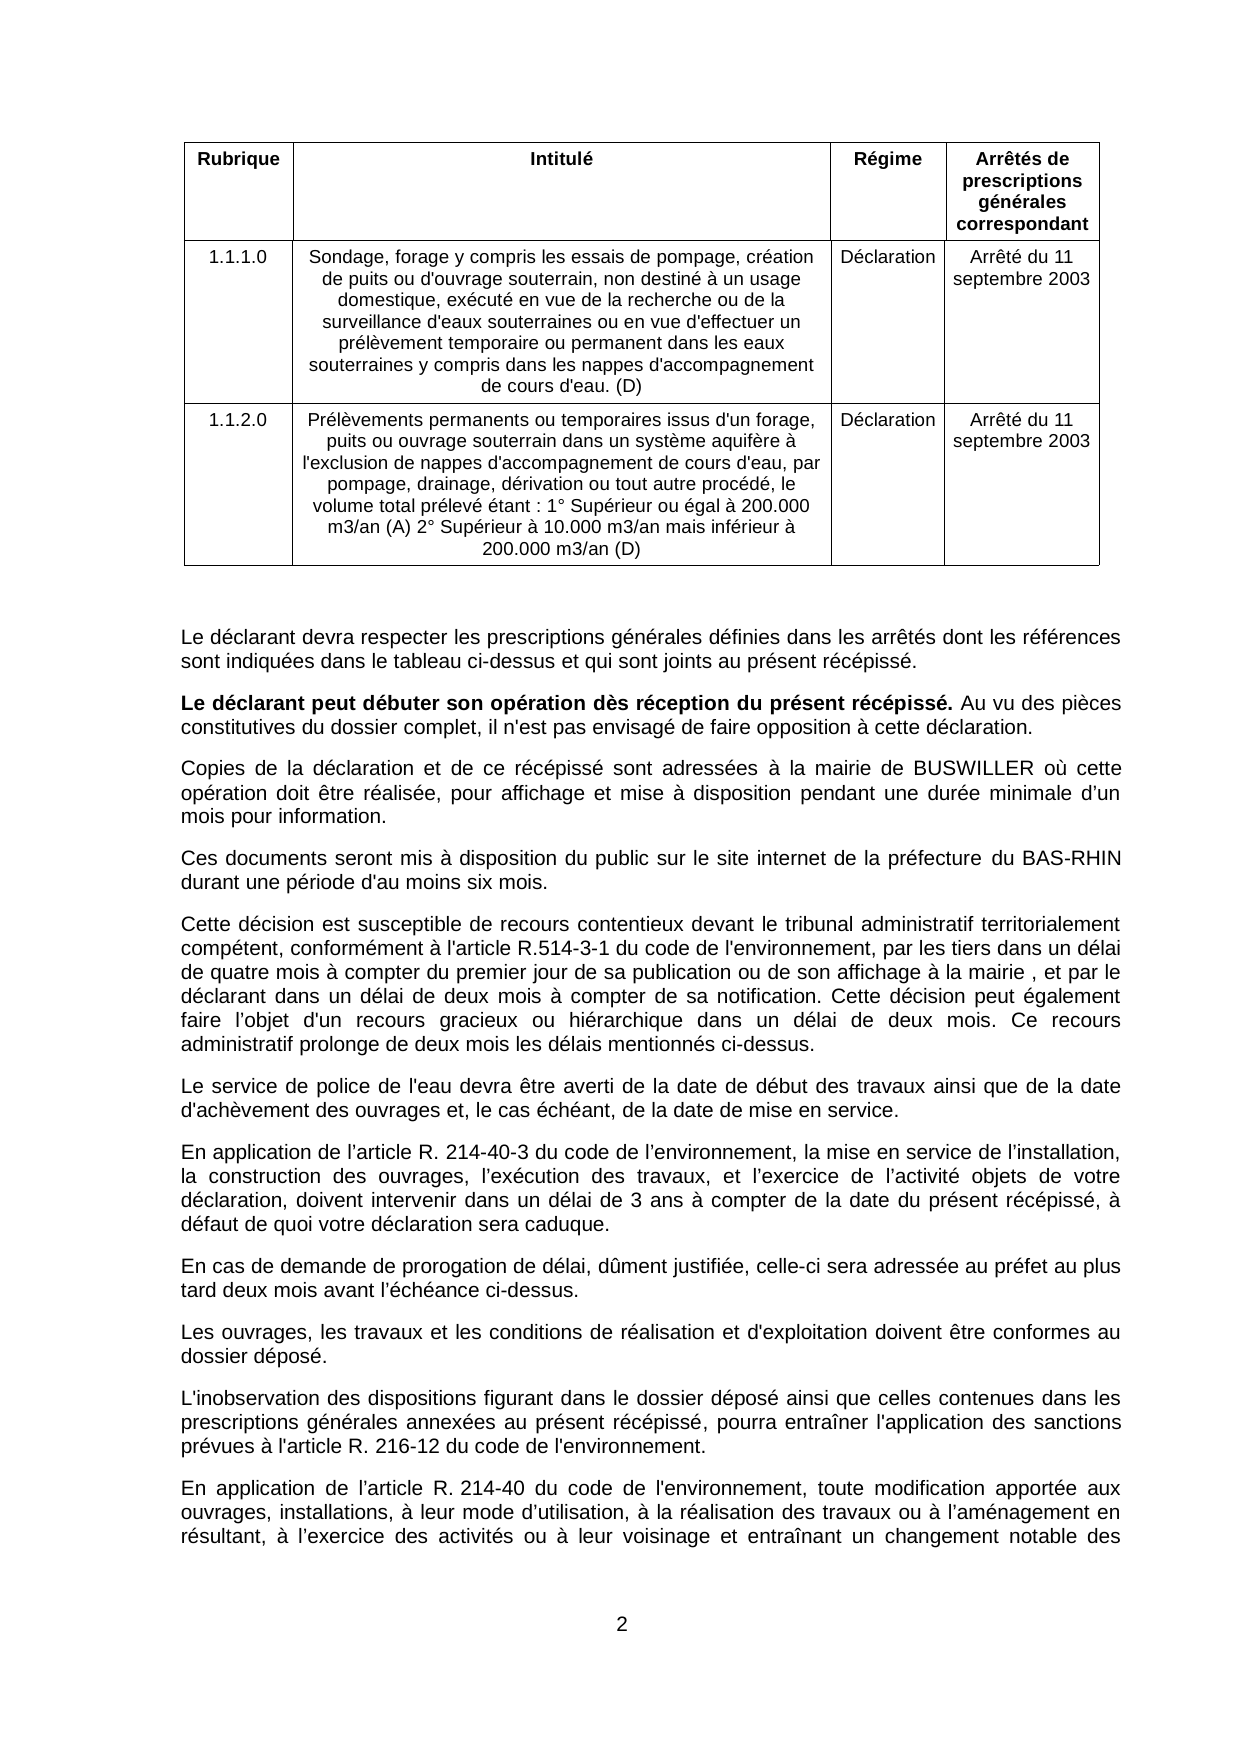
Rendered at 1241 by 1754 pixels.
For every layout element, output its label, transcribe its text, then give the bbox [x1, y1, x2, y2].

table_header Sondage, forage y compris les essais de pompage, création de puits ou d'ouvrage souterrain, non destiné à un usage domestique, exécuté en vue de la recherche ou de la surveillance d'eaux souterraines ou en vue d'effectuer un prélèvement temporaire ou permanent dans les eaux souterraines y compris dans les nappes d'accompagnement de cours d'eau. (D) [293, 241, 831, 403]
text L'inobservation des dispositions figurant dans le dossier déposé ainsi que celles contenues dans les prescriptions générales annexées au présent récépissé, pourra entraîner l'application des sanctions prévues à l'article R. 216-12 du code de l'environnement. [181, 1386, 1122, 1458]
table_header Régime [831, 143, 946, 240]
text Le service de police de l'eau devra être averti de la date de début des travaux ainsi que de la date d'achèvement des ouvrages et, le cas échéant, de la date de mise en service. [181, 1074, 1122, 1122]
table_cell Prélèvements permanents ou temporaires issus d'un forage, puits ou ouvrage souterrain dans un système aquifère à l'exclusion de nappes d'accompagnement de cours d'eau, par pompage, drainage, dérivation ou tout autre procédé, le volume total prélevé étant : 1° Supérieur ou égal à 200.000 m3/an (A) 2° Supérieur à 10.000 m3/an mais inférieur à 200.000 m3/an (D) [293, 404, 831, 565]
table_cell Déclaration [832, 404, 944, 565]
table_cell 1.1.2.0 [185, 404, 292, 565]
text Les ouvrages, les travaux et les conditions de réalisation et d'exploitation doivent être conformes au dossier déposé. [181, 1320, 1122, 1368]
text En application de l’article R. 214-40-3 du code de l’environnement, la mise en service de l’installation, la construction des ouvrages, l’exécution des travaux, et l’exercice de l’activité objets de votre déclaration, doivent intervenir dans un délai de 3 ans à compter de la date du présent récépissé, à défaut de quoi votre déclaration sera caduque. [181, 1140, 1122, 1236]
text Ces documents seront mis à disposition du public sur le site internet de la préfecture du BAS-RHIN durant une période d'au moins six mois. [181, 846, 1122, 894]
text En application de l’article R. 214-40 du code de l'environnement, toute modification apportée aux ouvrages, installations, à leur mode d’utilisation, à la réalisation des travaux ou à l’aménagement en résultant, à l’exercice des activités ou à leur voisinage et entraînant un changement notable des [181, 1476, 1122, 1548]
table_header Déclaration [832, 241, 944, 403]
table_header Arrêtés de prescriptions générales correspondant [947, 143, 1099, 240]
text Copies de la déclaration et de ce récépissé sont adressées à la mairie de BUSWILLER où cette opération doit être réalisée, pour affichage et mise à disposition pendant une durée minimale d’un mois pour information. [181, 756, 1122, 828]
text Cette décision est susceptible de recours contentieux devant le tribunal administratif territorialement compétent, conformément à l'article R.514-3-1 du code de l'environnement, par les tiers dans un délai de quatre mois à compter du premier jour de sa publication ou de son affichage à la mairie , et par le déclarant dans un délai de deux mois à compter de sa notification. Cette décision peut également faire l’objet d'un recours gracieux ou hiérarchique dans un délai de deux mois. Ce recours administratif prolonge de deux mois les délais mentionnés ci-dessus. [181, 912, 1122, 1056]
text En cas de demande de prorogation de délai, dûment justifiée, celle-ci sera adressée au préfet au plus tard deux mois avant l’échéance ci-dessus. [181, 1254, 1122, 1302]
table_header Arrêté du 11 septembre 2003 [945, 241, 1099, 403]
text Le déclarant peut débuter son opération dès réception du présent récépissé. Au vu des pièces constitutives du dossier complet, il n'est pas envisagé de faire opposition à cette déclaration. [181, 691, 1122, 739]
table_cell Arrêté du 11 septembre 2003 [945, 404, 1099, 565]
table_header Intitulé [294, 143, 830, 240]
table_header 1.1.1.0 [185, 241, 292, 403]
text Le déclarant devra respecter les prescriptions générales définies dans les arrêtés dont les références sont indiquées dans le tableau ci-dessus et qui sont joints au présent récépissé. [181, 625, 1122, 673]
table_header Rubrique [185, 143, 293, 240]
